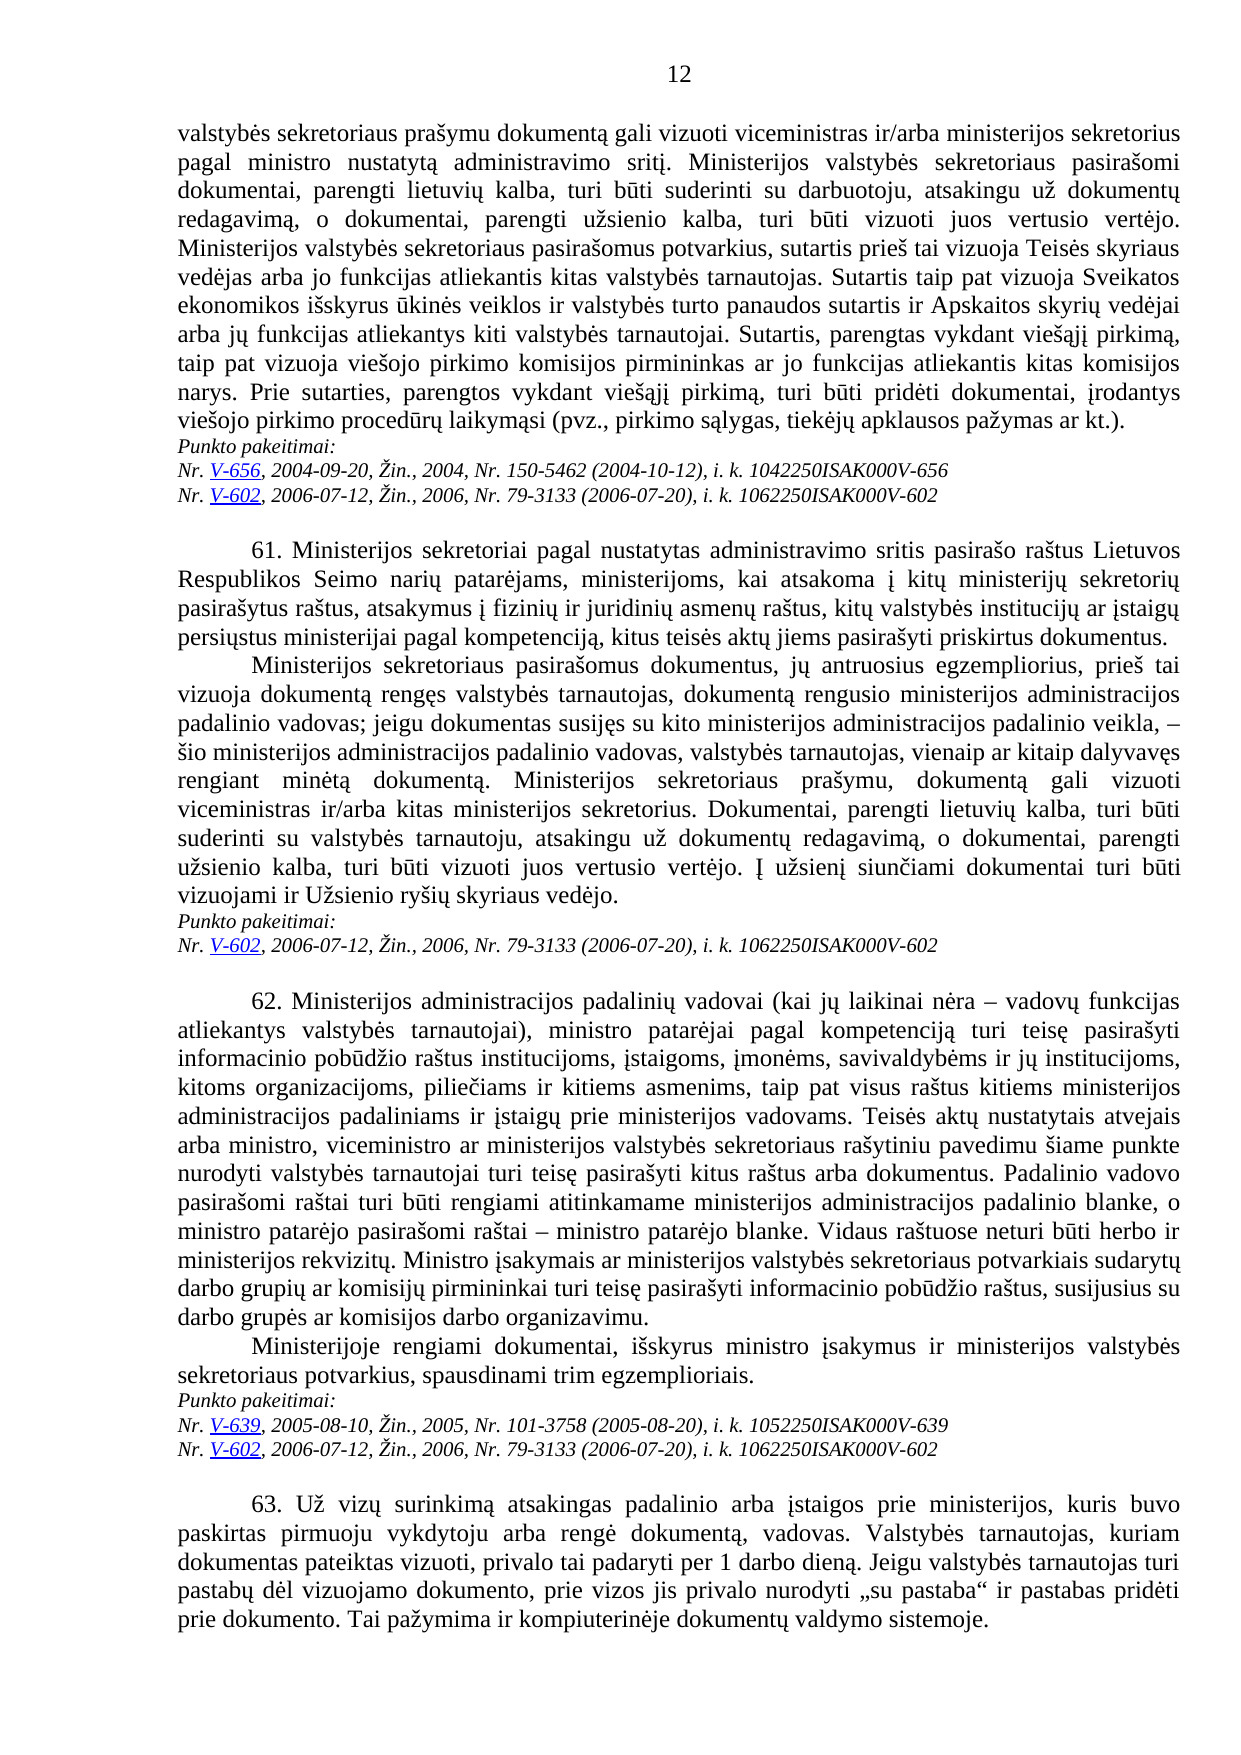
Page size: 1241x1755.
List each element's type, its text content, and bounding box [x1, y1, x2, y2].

text Ministerijos sekretoriaus pasirašomus dokumentus, jų antruosius egzempliorius, prieš tai vizuoja dokumentą rengęs valstybės tarnautojas, dokumentą rengusio ministerijos administracijos padalinio vadovas; jeigu dokumentas susijęs su kito ministerijos administracijos padalinio veikla, – šio ministerijos administracijos padalinio vadovas, valstybės tarnautojas, vienaip ar kitaip dalyvavęs rengiant minėtą dokumentą. Ministerijos sekretoriaus prašymu, dokumentą gali vizuoti viceministras ir/arba kitas ministerijos sekretorius. Dokumentai, parengti lietuvių kalba, turi būti suderinti su valstybės tarnautoju, atsakingu už dokumentų redagavimą, o dokumentai, parengti užsienio kalba, turi būti vizuoti juos vertusio vertėjo. Į užsienį siunčiami dokumentai turi būti vizuojami ir Užsienio ryšių skyriaus vedėjo. [177, 650, 1181, 909]
text 62. Ministerijos administracijos padalinių vadovai (kai jų laikinai nėra – vadovų funkcijas atliekantys valstybės tarnautojai), ministro patarėjai pagal kompetenciją turi teisę pasirašyti informacinio pobūdžio raštus institucijoms, įstaigoms, įmonėms, savivaldybėms ir jų institucijoms, kitoms organizacijoms, piliečiams ir kitiems asmenims, taip pat visus raštus kitiems ministerijos administracijos padaliniams ir įstaigų prie ministerijos vadovams. Teisės aktų nustatytais atvejais arba ministro, viceministro ar ministerijos valstybės sekretoriaus rašytiniu pavedimu šiame punkte nurodyti valstybės tarnautojai turi teisę pasirašyti kitus raštus arba dokumentus. Padalinio vadovo pasirašomi raštai turi būti rengiami atitinkamame ministerijos administracijos padalinio blanke, o ministro patarėjo pasirašomi raštai – ministro patarėjo blanke. Vidaus raštuose neturi būti herbo ir ministerijos rekvizitų. Ministro įsakymais ar ministerijos valstybės sekretoriaus potvarkiais sudarytų darbo grupių ar komisijų pirmininkai turi teisę pasirašyti informacinio pobūdžio raštus, susijusius su darbo grupės ar komisijos darbo organizavimu. [177, 986, 1181, 1331]
text Punkto pakeitimai: [177, 434, 1181, 458]
text Nr. V-656, 2004-09-20, Žin., 2004, Nr. 150-5462 (2004-10-12), i. k. 1042250ISAK000V-656 [177, 458, 1181, 482]
text Ministerijoje rengiami dokumentai, išskyrus ministro įsakymus ir ministerijos valstybės sekretoriaus potvarkius, spausdinami trim egzemplioriais. [177, 1331, 1181, 1388]
text 61. Ministerijos sekretoriai pagal nustatytas administravimo sritis pasirašo raštus Lietuvos Respublikos Seimo narių patarėjams, ministerijoms, kai atsakoma į kitų ministerijų sekretorių pasirašytus raštus, atsakymus į fizinių ir juridinių asmenų raštus, kitų valstybės institucijų ar įstaigų persiųstus ministerijai pagal kompetenciją, kitus teisės aktų jiems pasirašyti priskirtus dokumentus. [177, 535, 1181, 650]
text valstybės sekretoriaus prašymu dokumentą gali vizuoti viceministras ir/arba ministerijos sekretorius pagal ministro nustatytą administravimo sritį. Ministerijos valstybės sekretoriaus pasirašomi dokumentai, parengti lietuvių kalba, turi būti suderinti su darbuotoju, atsakingu už dokumentų redagavimą, o dokumentai, parengti užsienio kalba, turi būti vizuoti juos vertusio vertėjo. Ministerijos valstybės sekretoriaus pasirašomus potvarkius, sutartis prieš tai vizuoja Teisės skyriaus vedėjas arba jo funkcijas atliekantis kitas valstybės tarnautojas. Sutartis taip pat vizuoja Sveikatos ekonomikos išskyrus ūkinės veiklos ir valstybės turto panaudos sutartis ir Apskaitos skyrių vedėjai arba jų funkcijas atliekantys kiti valstybės tarnautojai. Sutartis, parengtas vykdant viešąjį pirkimą, taip pat vizuoja viešojo pirkimo komisijos pirmininkas ar jo funkcijas atliekantis kitas komisijos narys. Prie sutarties, parengtos vykdant viešąjį pirkimą, turi būti pridėti dokumentai, įrodantys viešojo pirkimo procedūrų laikymąsi (pvz., pirkimo sąlygas, tiekėjų apklausos pažymas ar kt.). [177, 118, 1181, 434]
text Punkto pakeitimai: [177, 1388, 1181, 1412]
text Punkto pakeitimai: [177, 909, 1181, 933]
text Nr. V-602, 2006-07-12, Žin., 2006, Nr. 79-3133 (2006-07-20), i. k. 1062250ISAK000V-602 [177, 1437, 1181, 1461]
text Nr. V-602, 2006-07-12, Žin., 2006, Nr. 79-3133 (2006-07-20), i. k. 1062250ISAK000V-602 [177, 482, 1181, 507]
text Nr. V-639, 2005-08-10, Žin., 2005, Nr. 101-3758 (2005-08-20), i. k. 1052250ISAK000V-639 [177, 1412, 1181, 1437]
text Nr. V-602, 2006-07-12, Žin., 2006, Nr. 79-3133 (2006-07-20), i. k. 1062250ISAK000V-602 [177, 933, 1181, 957]
text 63. Už vizų surinkimą atsakingas padalinio arba įstaigos prie ministerijos, kuris buvo paskirtas pirmuoju vykdytoju arba rengė dokumentą, vadovas. Valstybės tarnautojas, kuriam dokumentas pateiktas vizuoti, privalo tai padaryti per 1 darbo dieną. Jeigu valstybės tarnautojas turi pastabų dėl vizuojamo dokumento, prie vizos jis privalo nurodyti „su pastaba“ ir pastabas pridėti prie dokumento. Tai pažymima ir kompiuterinėje dokumentų valdymo sistemoje. [177, 1489, 1181, 1633]
